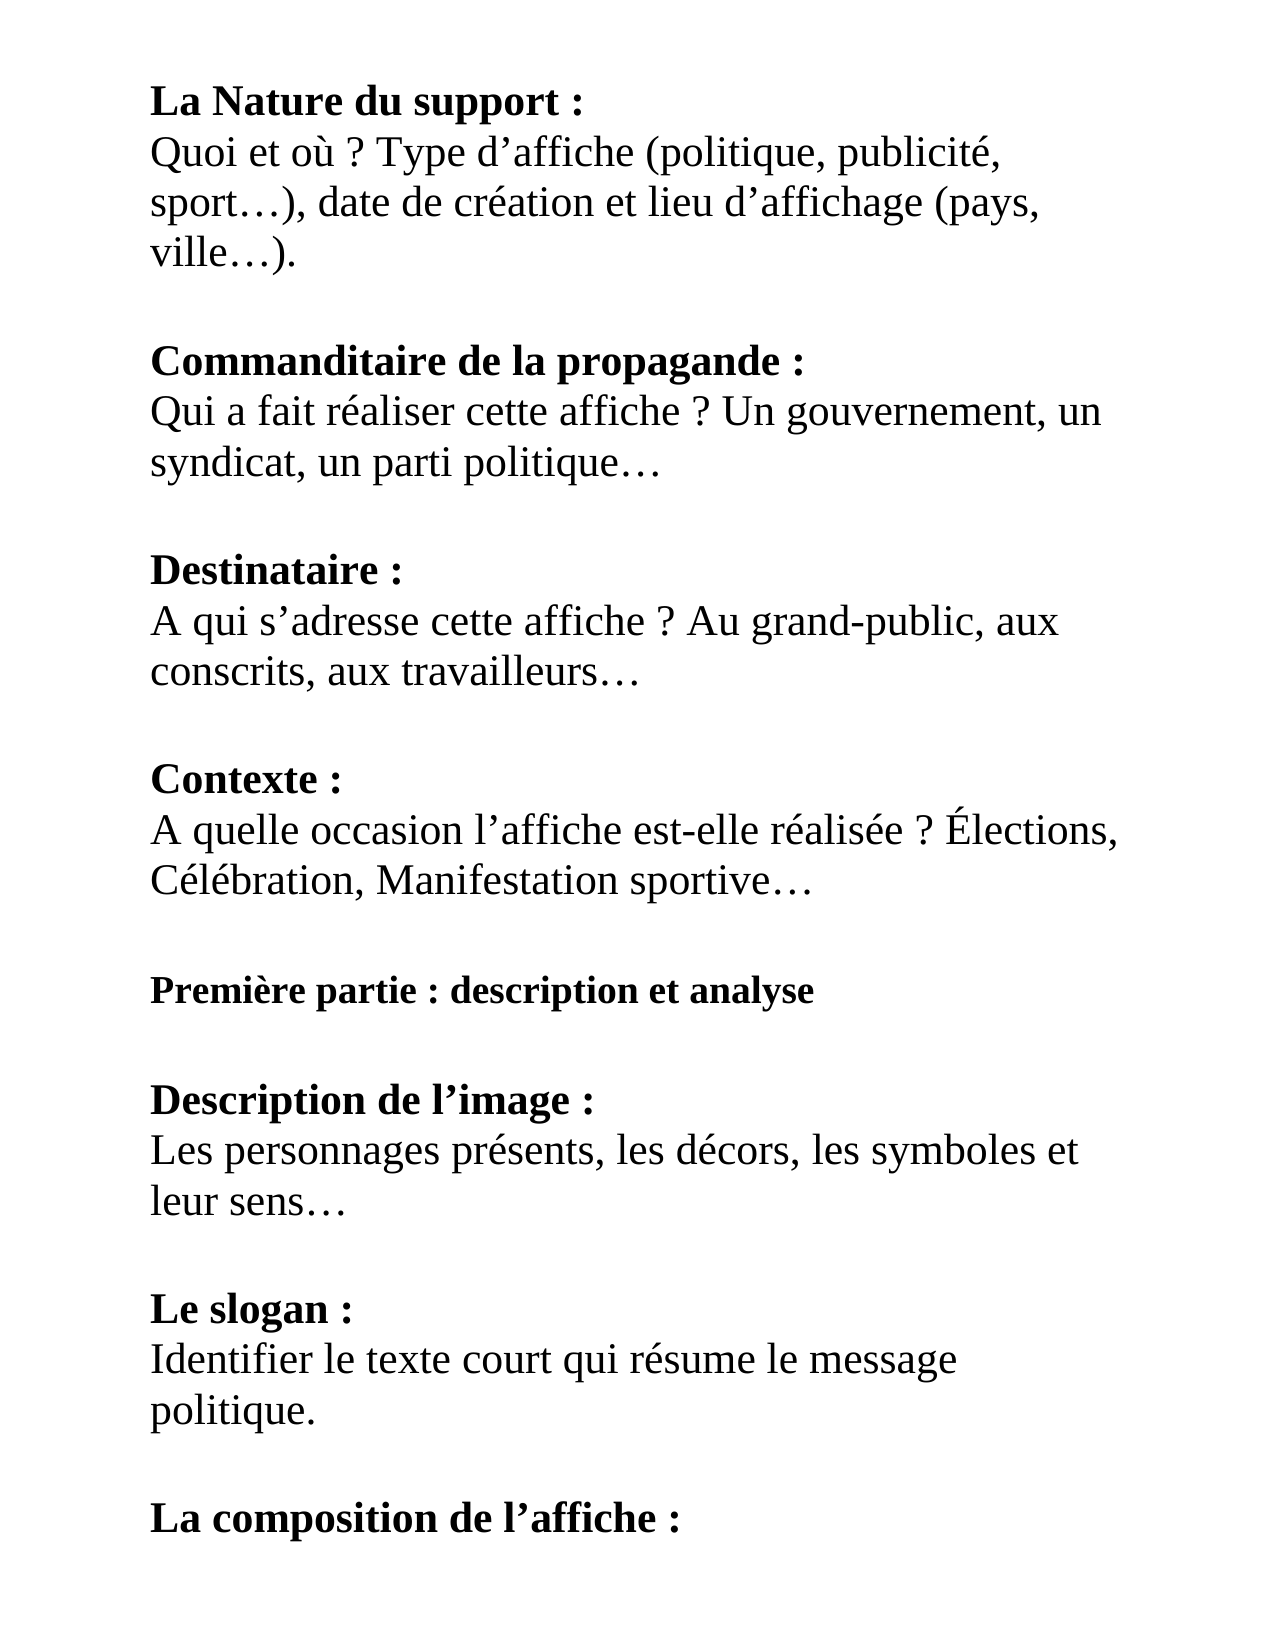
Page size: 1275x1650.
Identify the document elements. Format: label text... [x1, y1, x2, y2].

text Première partie : description et analyse [150, 966, 1125, 1012]
text Commanditaire de la propagande : Qui a fait réaliser cette affiche ? Un gouvernement, un syndicat, un parti politique… [150, 334, 1125, 486]
text La Nature du support : Quoi et où ? Type d’affiche (politique, publicité, sport…), date de création et lieu d’affichage (pays, ville…). [150, 75, 1125, 276]
text Contexte : A quelle occasion l’affiche est-elle réalisée ? Élections, Célébration, Manifestation sportive… [150, 753, 1125, 904]
text Destinataire : A qui s’adresse cette affiche ? Au grand-public, aux conscrits, aux travailleurs… [150, 544, 1125, 695]
text La composition de l’affiche : [150, 1492, 1125, 1542]
text Le slogan : Identifier le texte court qui résume le message politique. [150, 1283, 1125, 1434]
text Description de l’image : Les personnages présents, les décors, les symboles et leur sens… [150, 1073, 1125, 1224]
